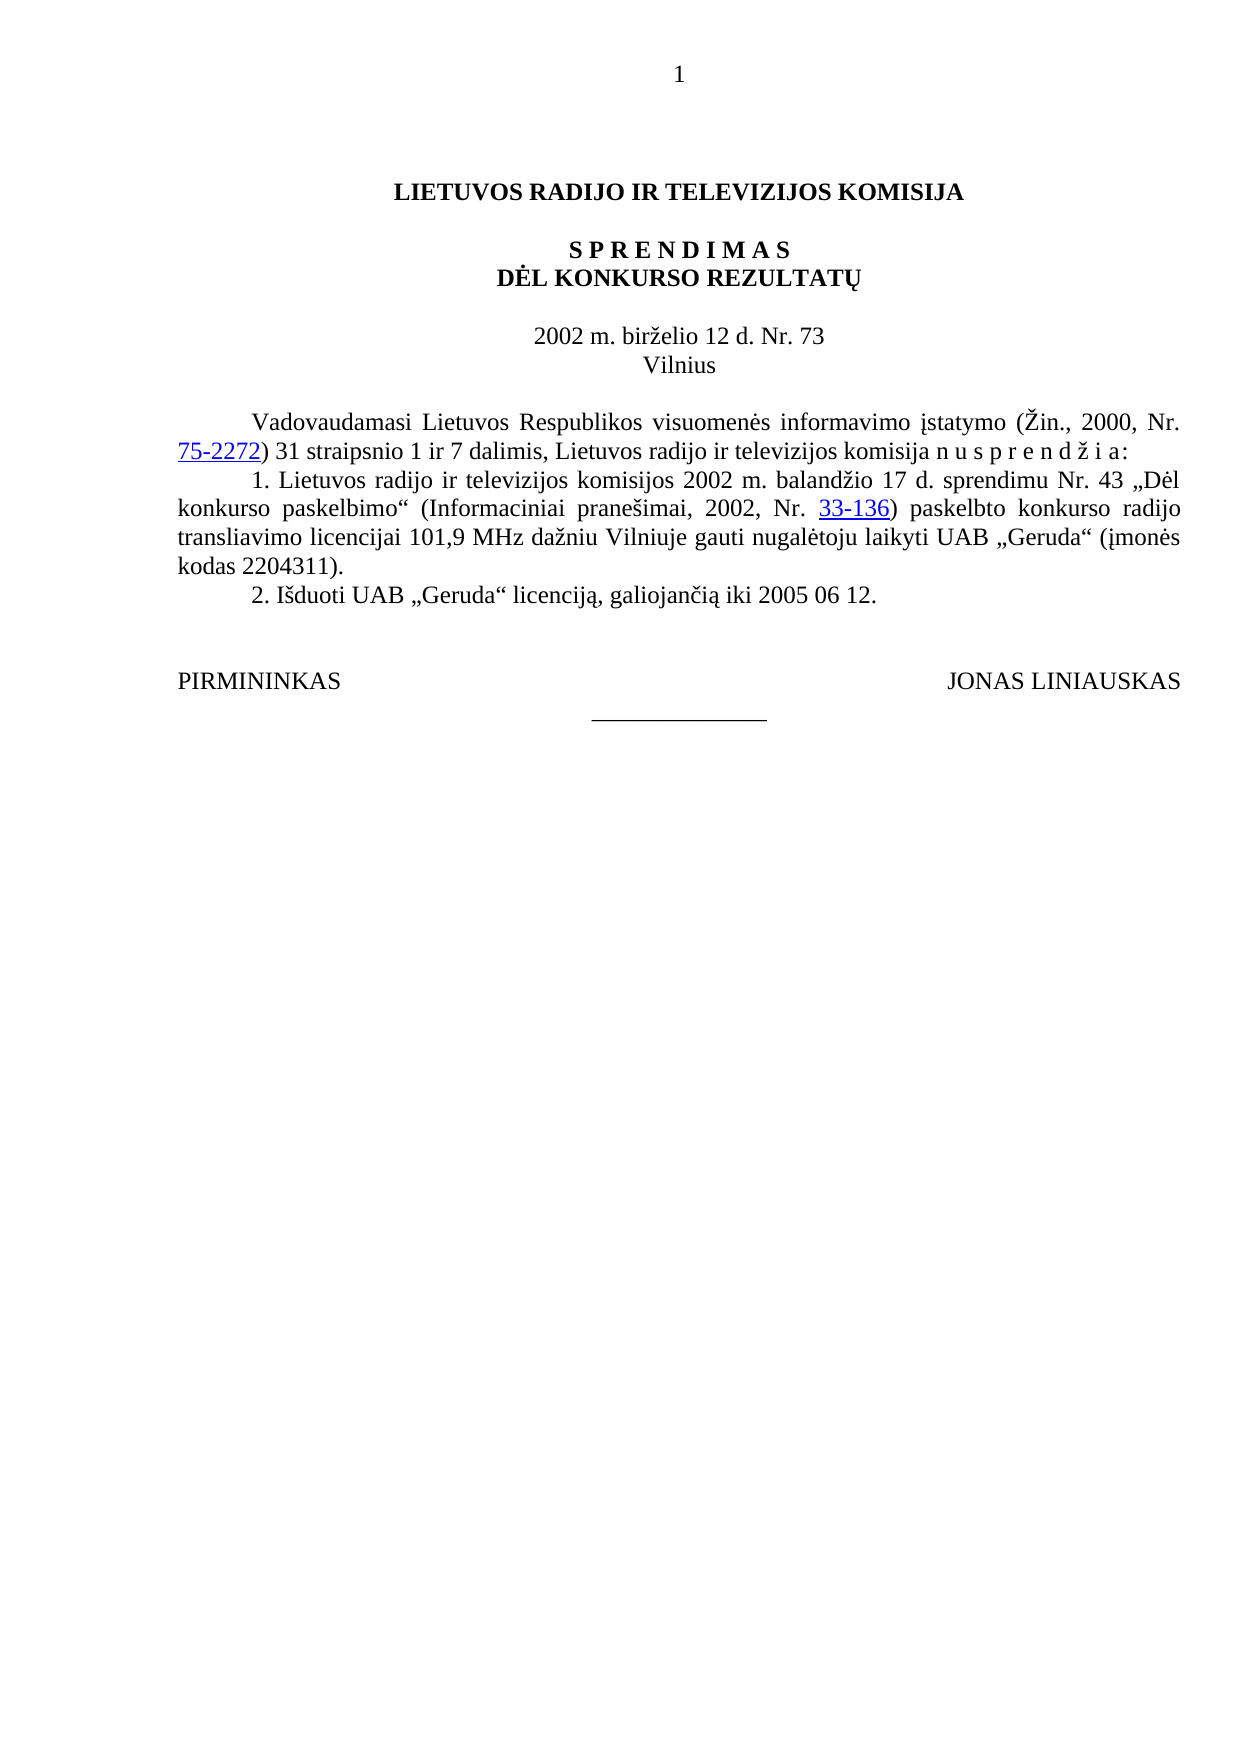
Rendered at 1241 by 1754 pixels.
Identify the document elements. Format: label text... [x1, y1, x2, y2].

text Vilnius [177, 350, 1181, 378]
text LIETUVOS RADIJO IR TELEVIZIJOS KOMISIJA [177, 177, 1181, 206]
text DĖL KONKURSO REZULTATŲ [177, 263, 1181, 292]
text PIRMININKAS JONAS LINIAUSKAS [177, 666, 1181, 695]
text ______________ [177, 695, 1181, 723]
text 2. Išduoti UAB „Geruda“ licenciją, galiojančią iki 2005 06 12. [177, 580, 1181, 608]
text 1. Lietuvos radijo ir televizijos komisijos 2002 m. balandžio 17 d. sprendimu Nr. 43 „Dėl konkurso paskelbimo“ (Informaciniai pranešimai, 2002, Nr. 33-136) paskelbto konkurso radijo transliavimo licencijai 101,9 MHz dažniu Vilniuje gauti nugalėtoju laikyti UAB „Geruda“ (įmonės kodas 2204311). [177, 465, 1181, 580]
text S P R E N D I M A S [177, 235, 1181, 263]
text 2002 m. birželio 12 d. Nr. 73 [177, 321, 1181, 350]
text Vadovaudamasi Lietuvos Respublikos visuomenės informavimo įstatymo (Žin., 2000, Nr. 75-2272) 31 straipsnio 1 ir 7 dalimis, Lietuvos radijo ir televizijos komisija nusprendžia: [177, 407, 1181, 465]
